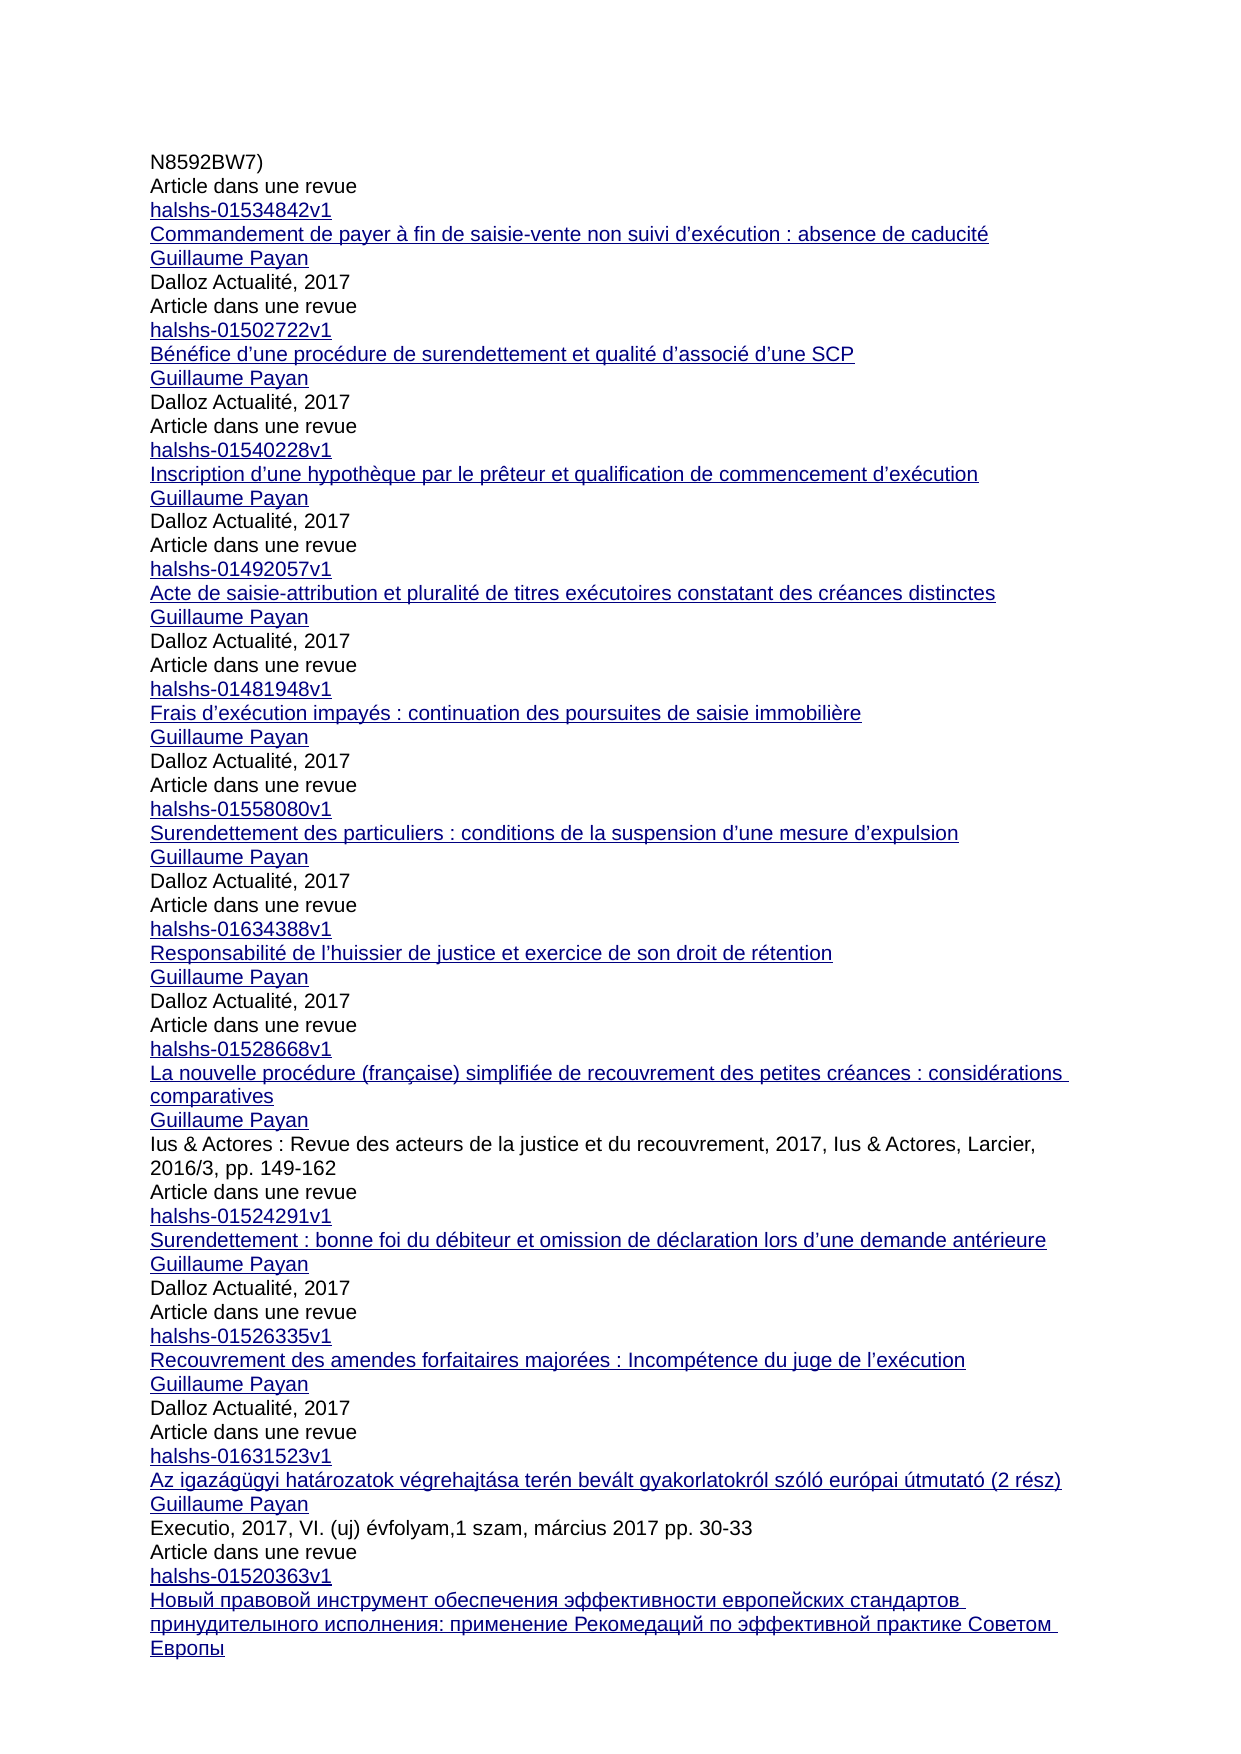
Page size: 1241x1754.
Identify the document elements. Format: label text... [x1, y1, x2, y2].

table_cell La nouvelle procédure (française) simplifiée de recouvrement des petites créances : considérations comparatives Guillaume Payan Ius & Actores : Revue des acteurs de la justice et du recouvrement, 2017, Ius & Actores, Larcier, 2016/3, pp. 149-162 Article dans une revue halshs-01524291v1 [150, 1060, 1090, 1228]
table_cell Surendettement des particuliers : conditions de la suspension d’une mesure d’expulsion Guillaume Payan Dalloz Actualité, 2017 Article dans une revue halshs-01634388v1 [150, 821, 1090, 941]
table_cell Surendettement : bonne foi du débiteur et omission de déclaration lors d’une demande antérieure Guillaume Payan Dalloz Actualité, 2017 Article dans une revue halshs-01526335v1 [150, 1228, 1090, 1348]
table_cell Commandement de payer à fin de saisie-vente non suivi d’exécution : absence de caducité Guillaume Payan Dalloz Actualité, 2017 Article dans une revue halshs-01502722v1 [150, 222, 1090, 342]
table_cell Responsabilité de l’huissier de justice et exercice de son droit de rétention Guillaume Payan Dalloz Actualité, 2017 Article dans une revue halshs-01528668v1 [150, 941, 1090, 1060]
table_cell Acte de saisie-attribution et pluralité de titres exécutoires constatant des créances distinctes Guillaume Payan Dalloz Actualité, 2017 Article dans une revue halshs-01481948v1 [150, 581, 1090, 701]
table_cell Frais d’exécution impayés : continuation des poursuites de saisie immobilière Guillaume Payan Dalloz Actualité, 2017 Article dans une revue halshs-01558080v1 [150, 701, 1090, 821]
table_cell Inscription d’une hypothèque par le prêteur et qualification de commencement d’exécution Guillaume Payan Dalloz Actualité, 2017 Article dans une revue halshs-01492057v1 [150, 461, 1090, 581]
table_cell Bénéfice d’une procédure de surendettement et qualité d’associé d’une SCP Guillaume Payan Dalloz Actualité, 2017 Article dans une revue halshs-01540228v1 [150, 342, 1090, 461]
table_cell Recouvrement des amendes forfaitaires majorées : Incompétence du juge de l’exécution Guillaume Payan Dalloz Actualité, 2017 Article dans une revue halshs-01631523v1 [150, 1348, 1090, 1468]
table_cell N8592BW7) Article dans une revue halshs-01534842v1 [150, 150, 1090, 222]
table_cell Az igazágügyi határozatok végrehajtása terén bevált gyakorlatokról szóló európai útmutató (2 rész) Guillaume Payan Executio, 2017, VI. (uj) évfolyam,1 szam, március 2017 pp. 30-33 Article dans une revue halshs-01520363v1 [150, 1468, 1090, 1587]
table_cell Новый правовой инструмент обеспечения эффективнoсти европейских стандартов принудителыного исполнения: применение Рекомедаций по эффективной практике Советом Европы [150, 1588, 1090, 1659]
